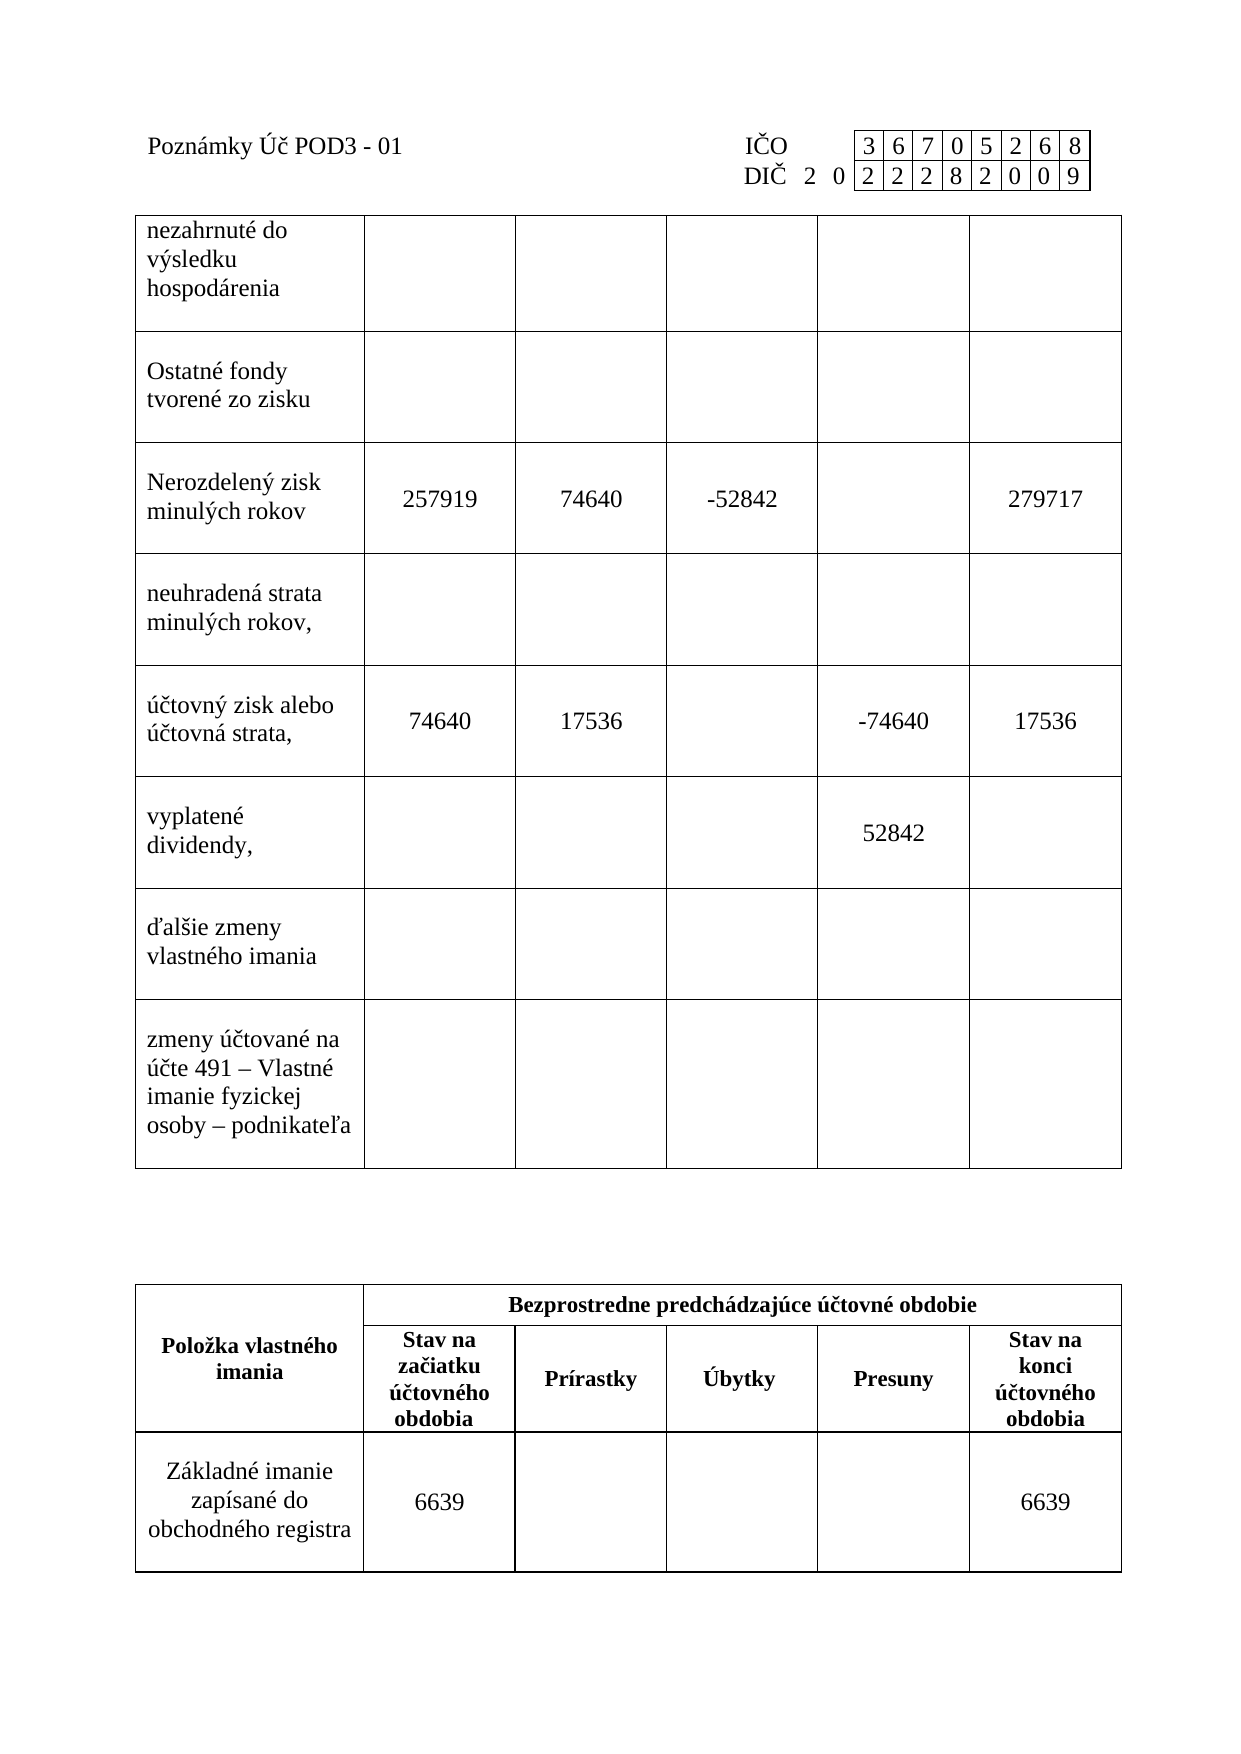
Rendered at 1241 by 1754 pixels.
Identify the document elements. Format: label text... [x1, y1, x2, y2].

table_cell 279717 [970, 443, 1121, 553]
table_cell [365, 216, 515, 331]
table_cell [516, 332, 666, 442]
table_cell Stav na konci účtovného obdobia [970, 1326, 1121, 1431]
table_cell [970, 554, 1121, 665]
table_cell Nerozdelený zisk minulých rokov [136, 443, 364, 553]
table_cell [818, 889, 969, 999]
table_cell [667, 216, 817, 331]
table_cell [365, 889, 515, 999]
table_cell [970, 889, 1121, 999]
table_cell ďalšie zmeny vlastného imania [136, 889, 364, 999]
table_cell [516, 1000, 666, 1168]
table_cell [667, 554, 817, 665]
table_cell [667, 332, 817, 442]
table_cell 74640 [365, 666, 515, 776]
table_cell [516, 889, 666, 999]
table_cell Stav na začiatku účtovného obdobia [364, 1326, 514, 1431]
table_cell [667, 889, 817, 999]
table_cell -52842 [667, 443, 817, 553]
table_cell [970, 1000, 1121, 1168]
table_cell 257919 [365, 443, 515, 553]
table_cell [516, 216, 666, 331]
table_cell [516, 777, 666, 887]
table_cell [818, 1433, 969, 1571]
table_cell [970, 332, 1121, 442]
table_cell [516, 554, 666, 665]
table_header Bezprostredne predchádzajúce účtovné obdobie [364, 1285, 1121, 1325]
table_cell [818, 443, 969, 553]
table_cell Presuny [818, 1326, 969, 1431]
table_cell [667, 777, 817, 887]
table_cell Prírastky [516, 1326, 666, 1431]
table_cell 74640 [516, 443, 666, 553]
table_cell zmeny účtované na účte 491 – Vlastné imanie fyzickej osoby – podnikateľa [136, 1000, 364, 1168]
table_header Položka vlastného imania [136, 1285, 363, 1431]
table_cell vyplatené dividendy, [136, 777, 364, 887]
table_cell [970, 216, 1121, 331]
table_cell nezahrnuté do výsledku hospodárenia [136, 216, 364, 331]
table_cell [667, 1000, 817, 1168]
table_cell [365, 777, 515, 887]
table_cell [365, 554, 515, 665]
table_cell [818, 216, 969, 331]
table_cell [516, 1433, 666, 1571]
table_cell Základné imanie zapísané do obchodného registra [136, 1433, 363, 1571]
table_cell 17536 [970, 666, 1121, 776]
table_cell -74640 [818, 666, 969, 776]
table_cell [667, 1433, 817, 1571]
table_cell [667, 666, 817, 776]
table_cell 6639 [364, 1433, 514, 1571]
table_cell [365, 332, 515, 442]
table_cell Úbytky [667, 1326, 817, 1431]
table_cell 17536 [516, 666, 666, 776]
table_cell [818, 332, 969, 442]
table_cell 52842 [818, 777, 969, 887]
table_cell neuhradená strata minulých rokov, [136, 554, 364, 665]
table_cell [970, 777, 1121, 887]
table_cell účtovný zisk alebo účtovná strata, [136, 666, 364, 776]
table_cell [818, 554, 969, 665]
table_cell [818, 1000, 969, 1168]
table_cell [365, 1000, 515, 1168]
table_cell 6639 [970, 1433, 1121, 1571]
table_cell Ostatné fondy tvorené zo zisku [136, 332, 364, 442]
